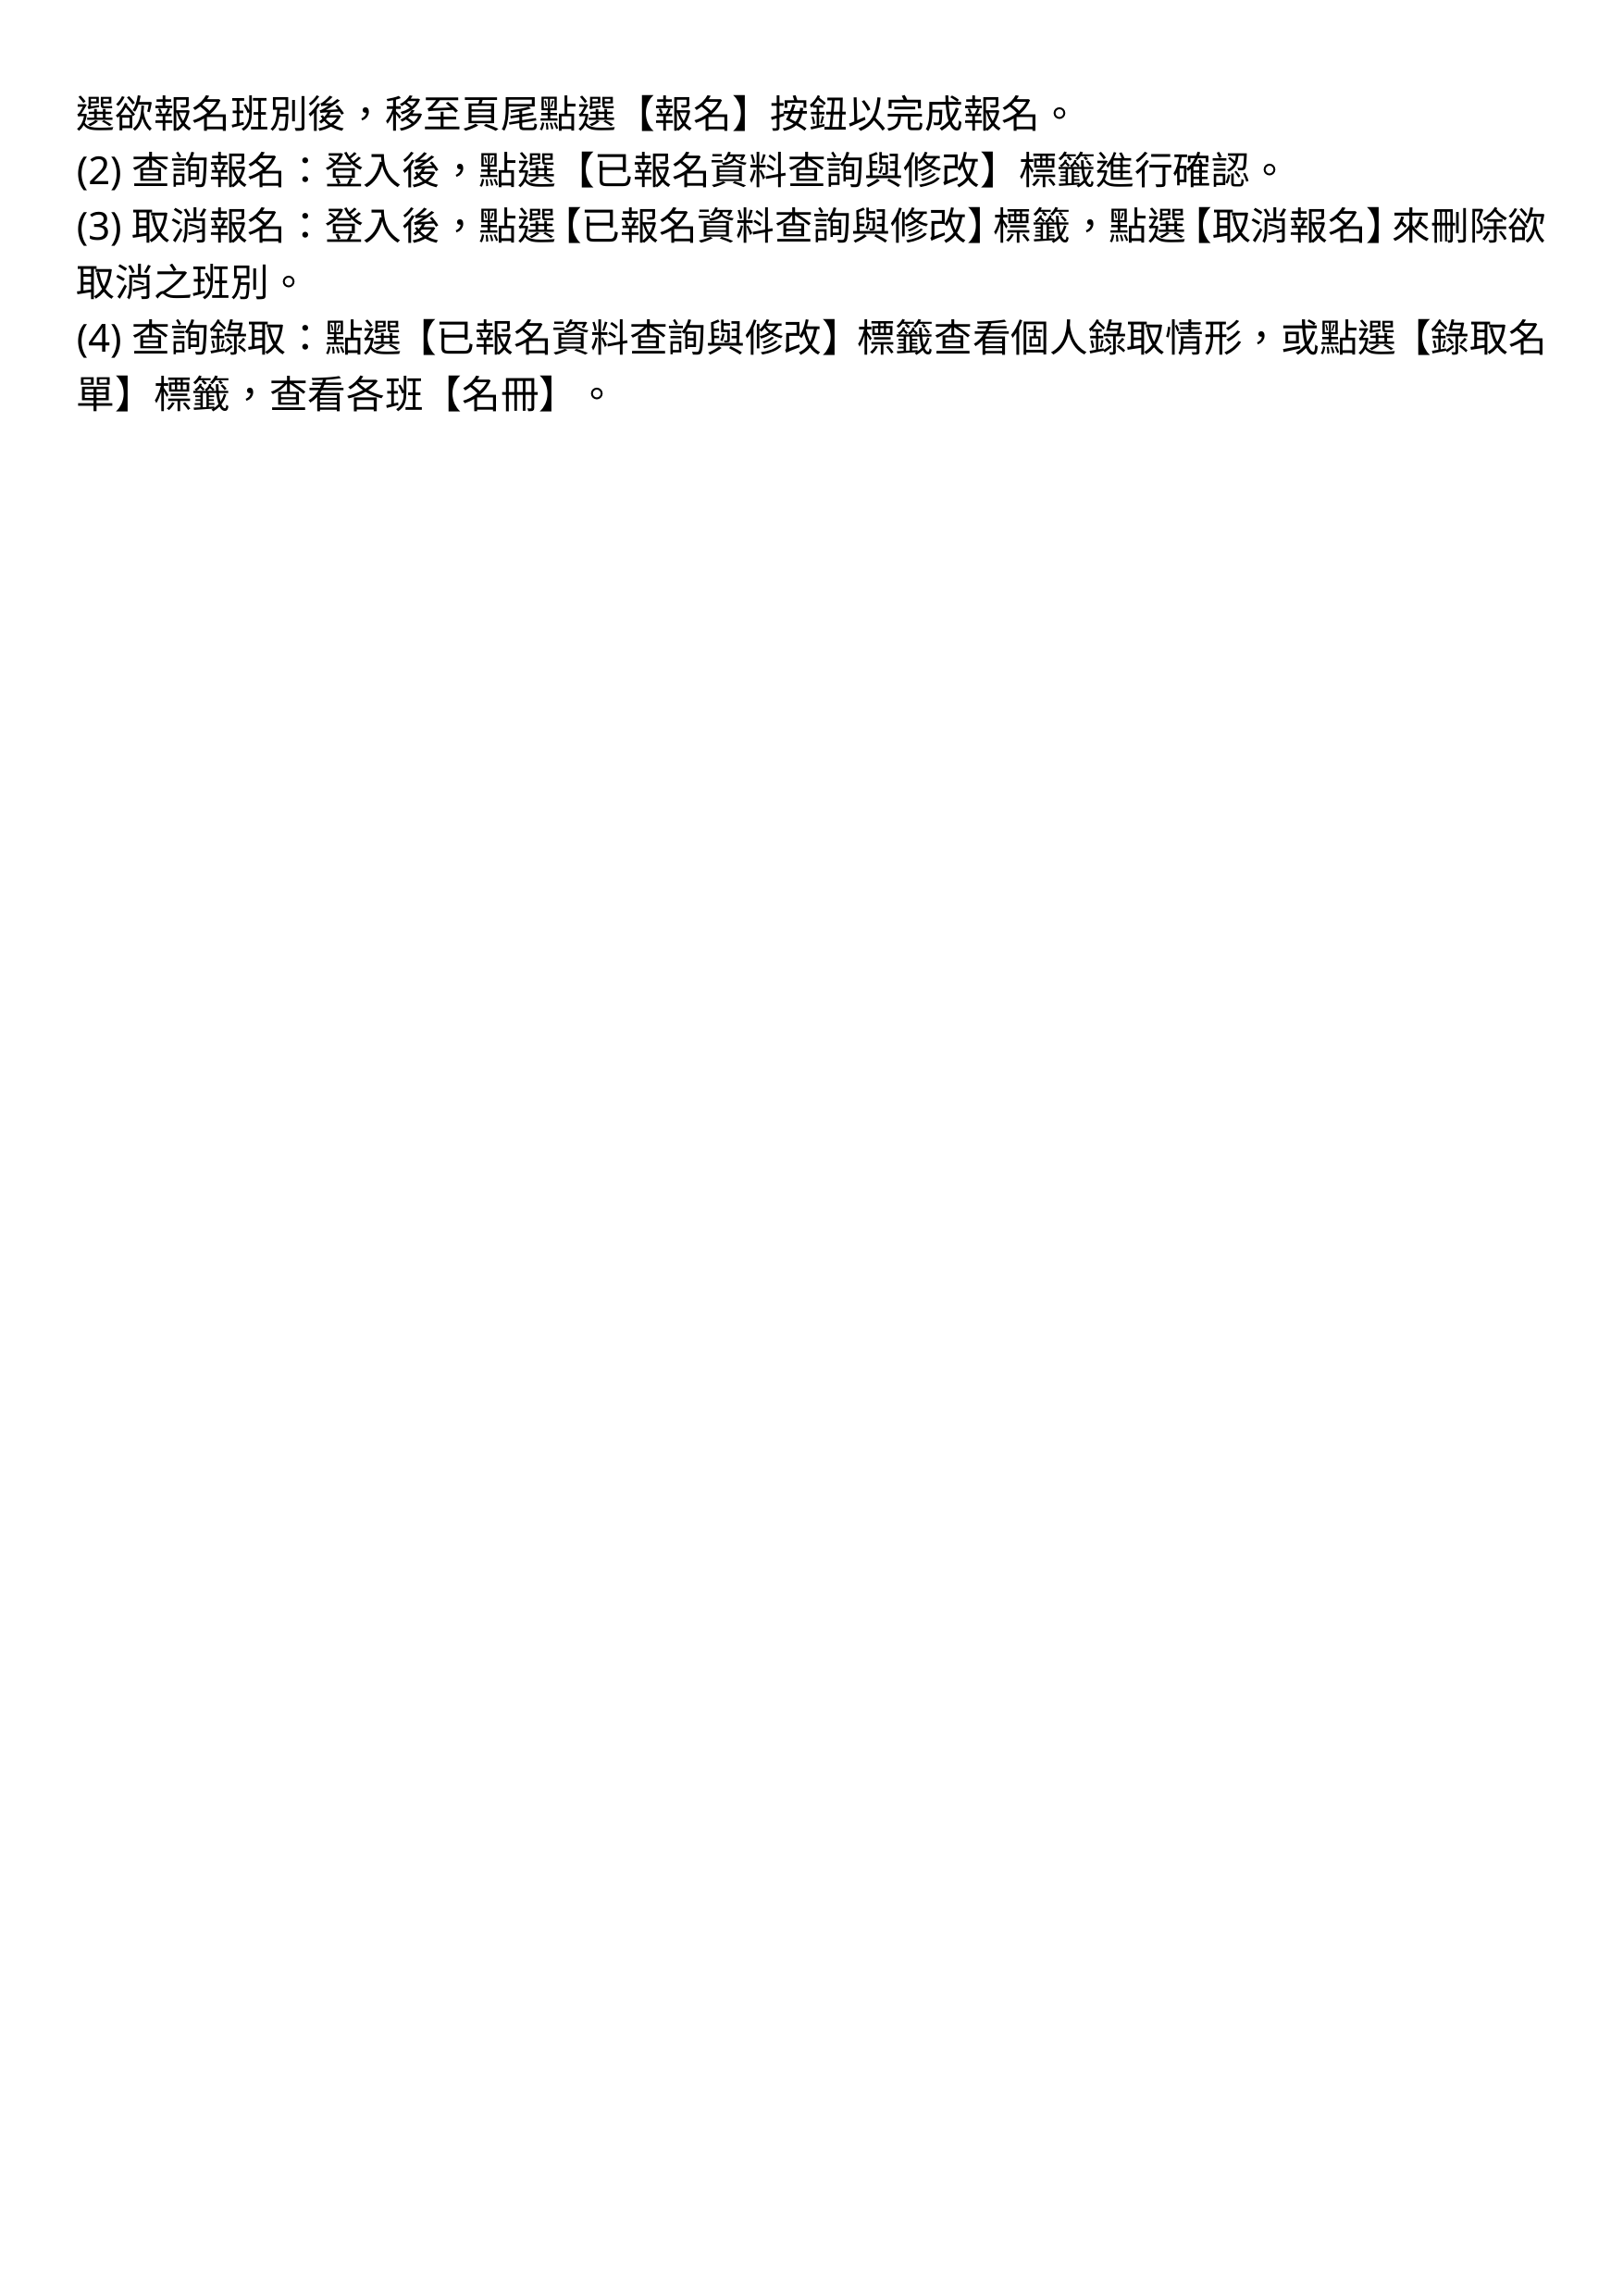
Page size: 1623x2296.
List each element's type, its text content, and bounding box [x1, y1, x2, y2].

text 選欲報名班別後，移至頁尾點選【報名】按鈕以完成報名。 [77, 83, 1546, 140]
text (3) 取消報名：登入後，點選【已報名資料查詢與修改】標籤，點選【取消報名】來刪除欲取消之班別。 [77, 195, 1546, 307]
text (4) 查詢錄取：點選【已報名資料查詢與修改】標籤查看個人錄取情形，或點選【錄取名單】標籤，查看各班【名冊】。 [77, 307, 1546, 419]
text (2) 查詢報名：登入後，點選【已報名資料查詢與修改】標籤進行確認。 [77, 140, 1546, 195]
